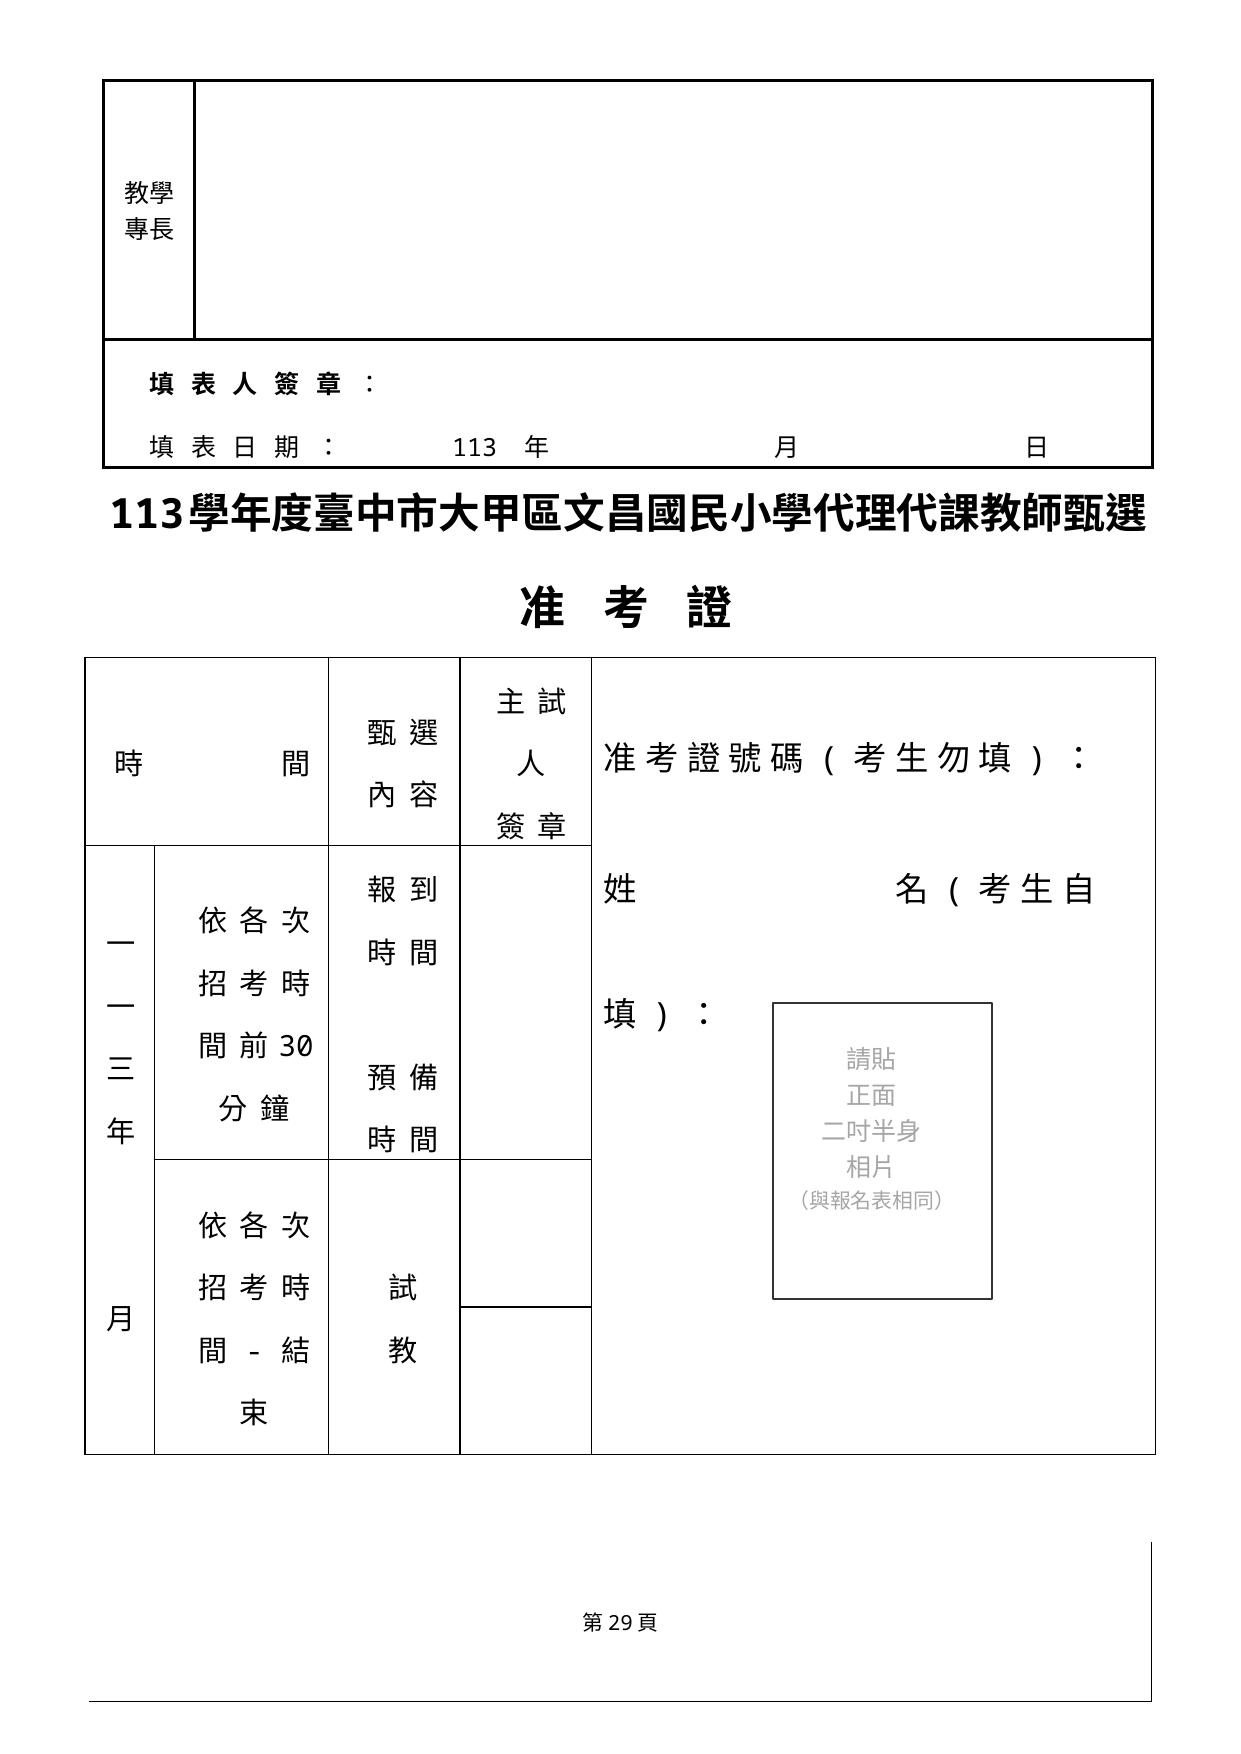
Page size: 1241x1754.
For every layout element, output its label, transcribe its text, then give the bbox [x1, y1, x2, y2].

table_cell 依各次招考時間-結束 （試教、口試 交叉進行） [155, 1160, 328, 1454]
table_cell 填表人簽章： 填表日期： 113年 月 日 [105, 341, 1151, 466]
table_cell [461, 1160, 591, 1306]
table_cell 甄選內容 [329, 658, 459, 845]
table_cell 依各次招考時間前30分鐘 [155, 846, 328, 1159]
table_cell 一一三年 月 [86, 846, 154, 1454]
table_cell 教學 專長 [105, 82, 193, 338]
table_cell [461, 1308, 591, 1454]
table_header 113學年度臺中市大甲區文昌國民小學代理代課教師甄選 准考證 [85, 469, 1155, 657]
table_cell 試 教 [329, 1160, 459, 1454]
table_cell 准考證號碼(考生勿填)： 姓 名(考生自填)： 甄選類別： □ 國小普通班代理教師(外加代理教師預估缺) □ 本土語言教學支援人員―閩南語 招考次別： □第1次招考 □第2次招考 □第3次招考 □第4次招考 □第5次招考 □第6次招考 [592, 658, 1155, 1454]
table_cell [461, 846, 591, 1159]
table_cell 報到時間 預備時間 [329, 846, 459, 1159]
table_cell 主試人 簽章 [461, 658, 591, 845]
table_cell 時 間 [86, 658, 328, 845]
table_cell [196, 82, 1151, 338]
